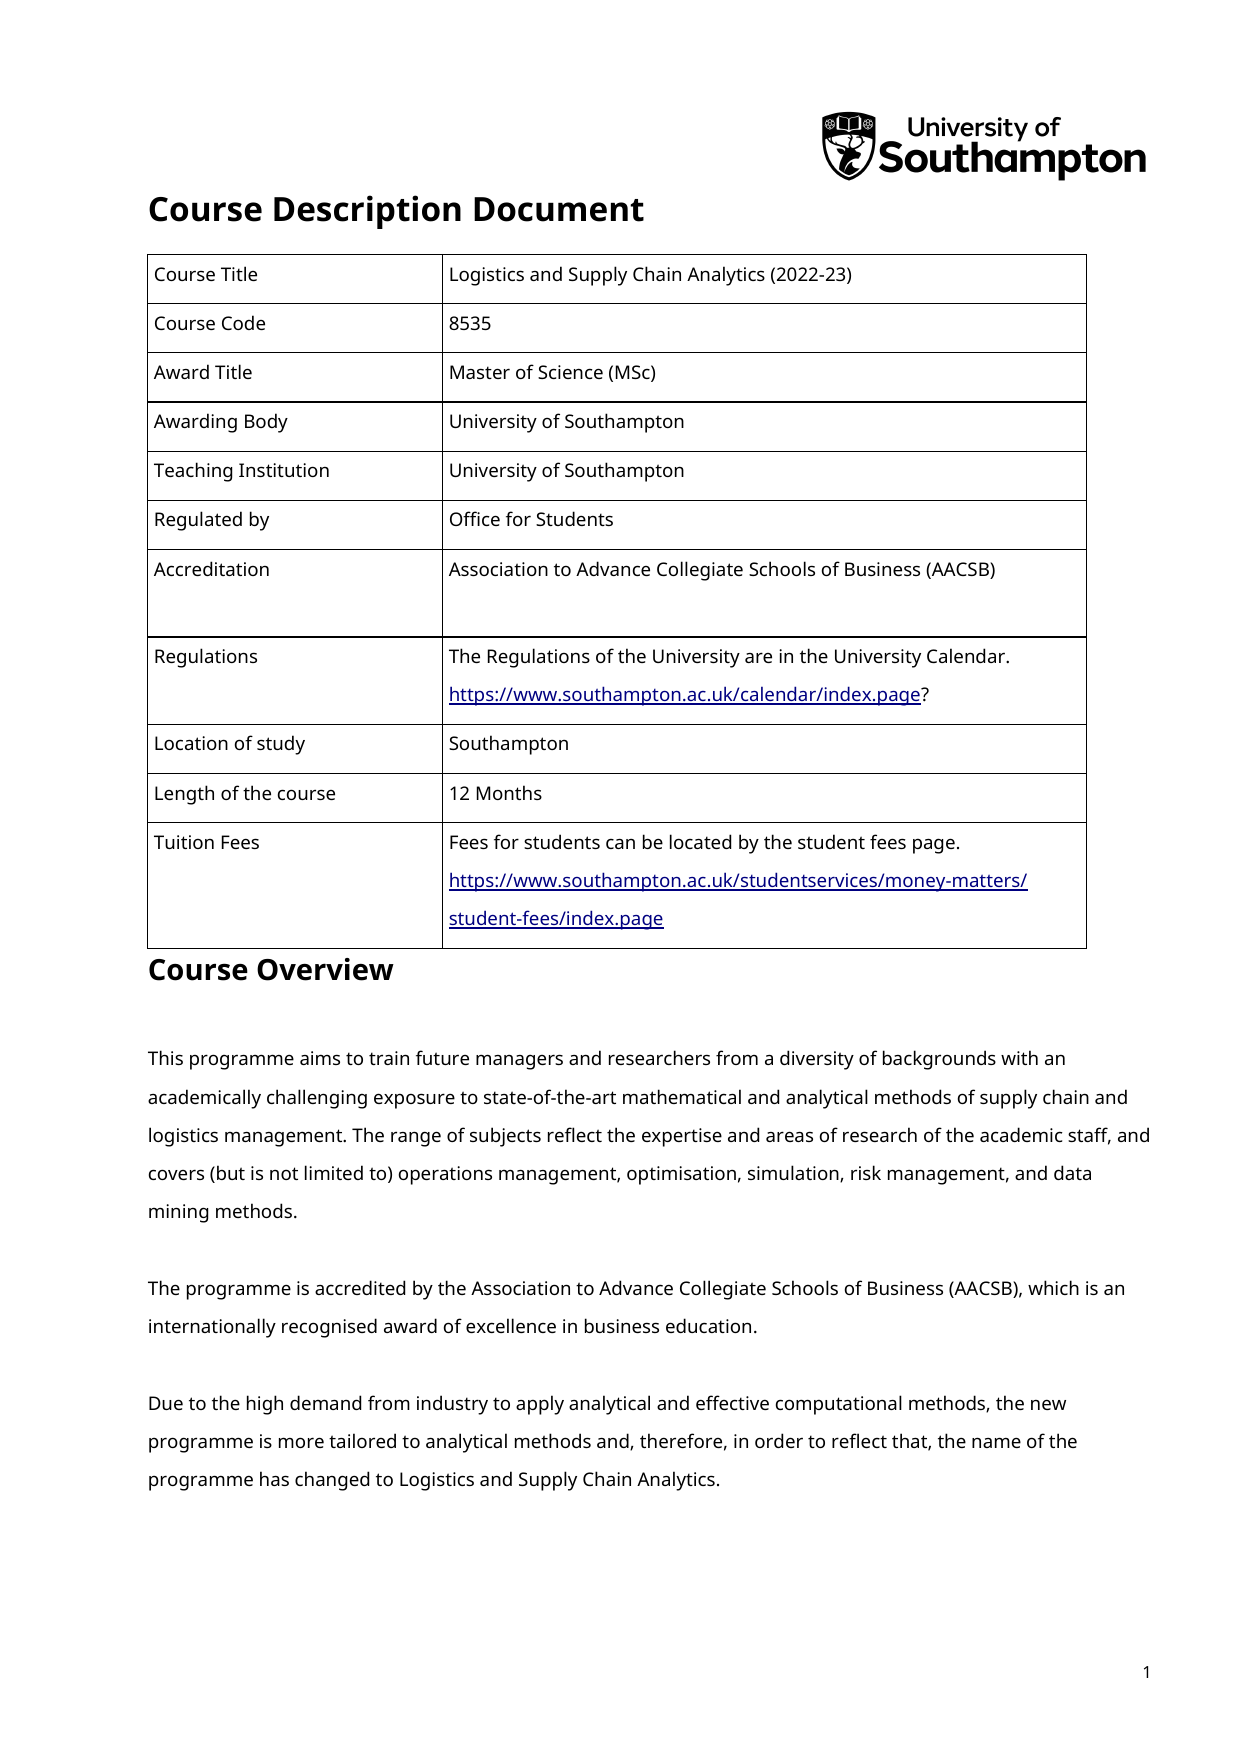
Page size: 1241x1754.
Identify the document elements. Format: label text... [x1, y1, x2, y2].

table_header Logistics and Supply Chain Analytics (2022-23) [443, 255, 1086, 303]
table_header Course Title [148, 255, 442, 303]
table_cell Regulations [148, 638, 442, 724]
table_cell University of Southampton [443, 403, 1086, 451]
table_cell 12 Months [443, 774, 1086, 822]
table_cell Tuition Fees [148, 823, 442, 948]
table_cell Teaching Institution [148, 452, 442, 500]
subtitle Course Overview [148, 949, 1152, 988]
table_cell University of Southampton [443, 452, 1086, 500]
table_cell Southampton [443, 725, 1086, 773]
table_cell Course Code [148, 304, 442, 352]
table_cell Length of the course [148, 774, 442, 822]
table_cell Association to Advance Collegiate Schools of Business (AACSB) [443, 550, 1086, 636]
table_cell Master of Science (MSc) [443, 353, 1086, 401]
table_cell Awarding Body [148, 403, 442, 451]
table_cell Award Title [148, 353, 442, 401]
table_cell Location of study [148, 725, 442, 773]
table_cell 8535 [443, 304, 1086, 352]
table_cell Fees for students can be located by the student fees page. https://www.southampton.ac.uk/studentservices/money-matters/student-fees/index.page [443, 823, 1086, 948]
table_cell Office for Students [443, 501, 1086, 549]
table_cell Regulated by [148, 501, 442, 549]
table_cell The Regulations of the University are in the University Calendar. https://www.southampton.ac.uk/calendar/index.page? [443, 638, 1086, 724]
text This programme aims to train future managers and researchers from a diversity of backgrounds with an academically challenging exposure to state-of-the-art mathematical and analytical methods of supply chain and logistics management. The range of subjects reflect the expertise and areas of research of the academic staff, and covers (but is not limited to) operations management, optimisation, simulation, risk management, and data mining methods. The programme is accredited by the Association to Advance Collegiate Schools of Business (AACSB), which is an internationally recognised award of excellence in business education. Due to the high demand from industry to apply analytical and effective computational methods, the new programme is more tailored to analytical methods and, therefore, in order to reflect that, the name of the programme has changed to Logistics and Supply Chain Analytics. [148, 1046, 1152, 1492]
subtitle Course Description Document [148, 186, 1152, 231]
table_cell Accreditation [148, 550, 442, 636]
